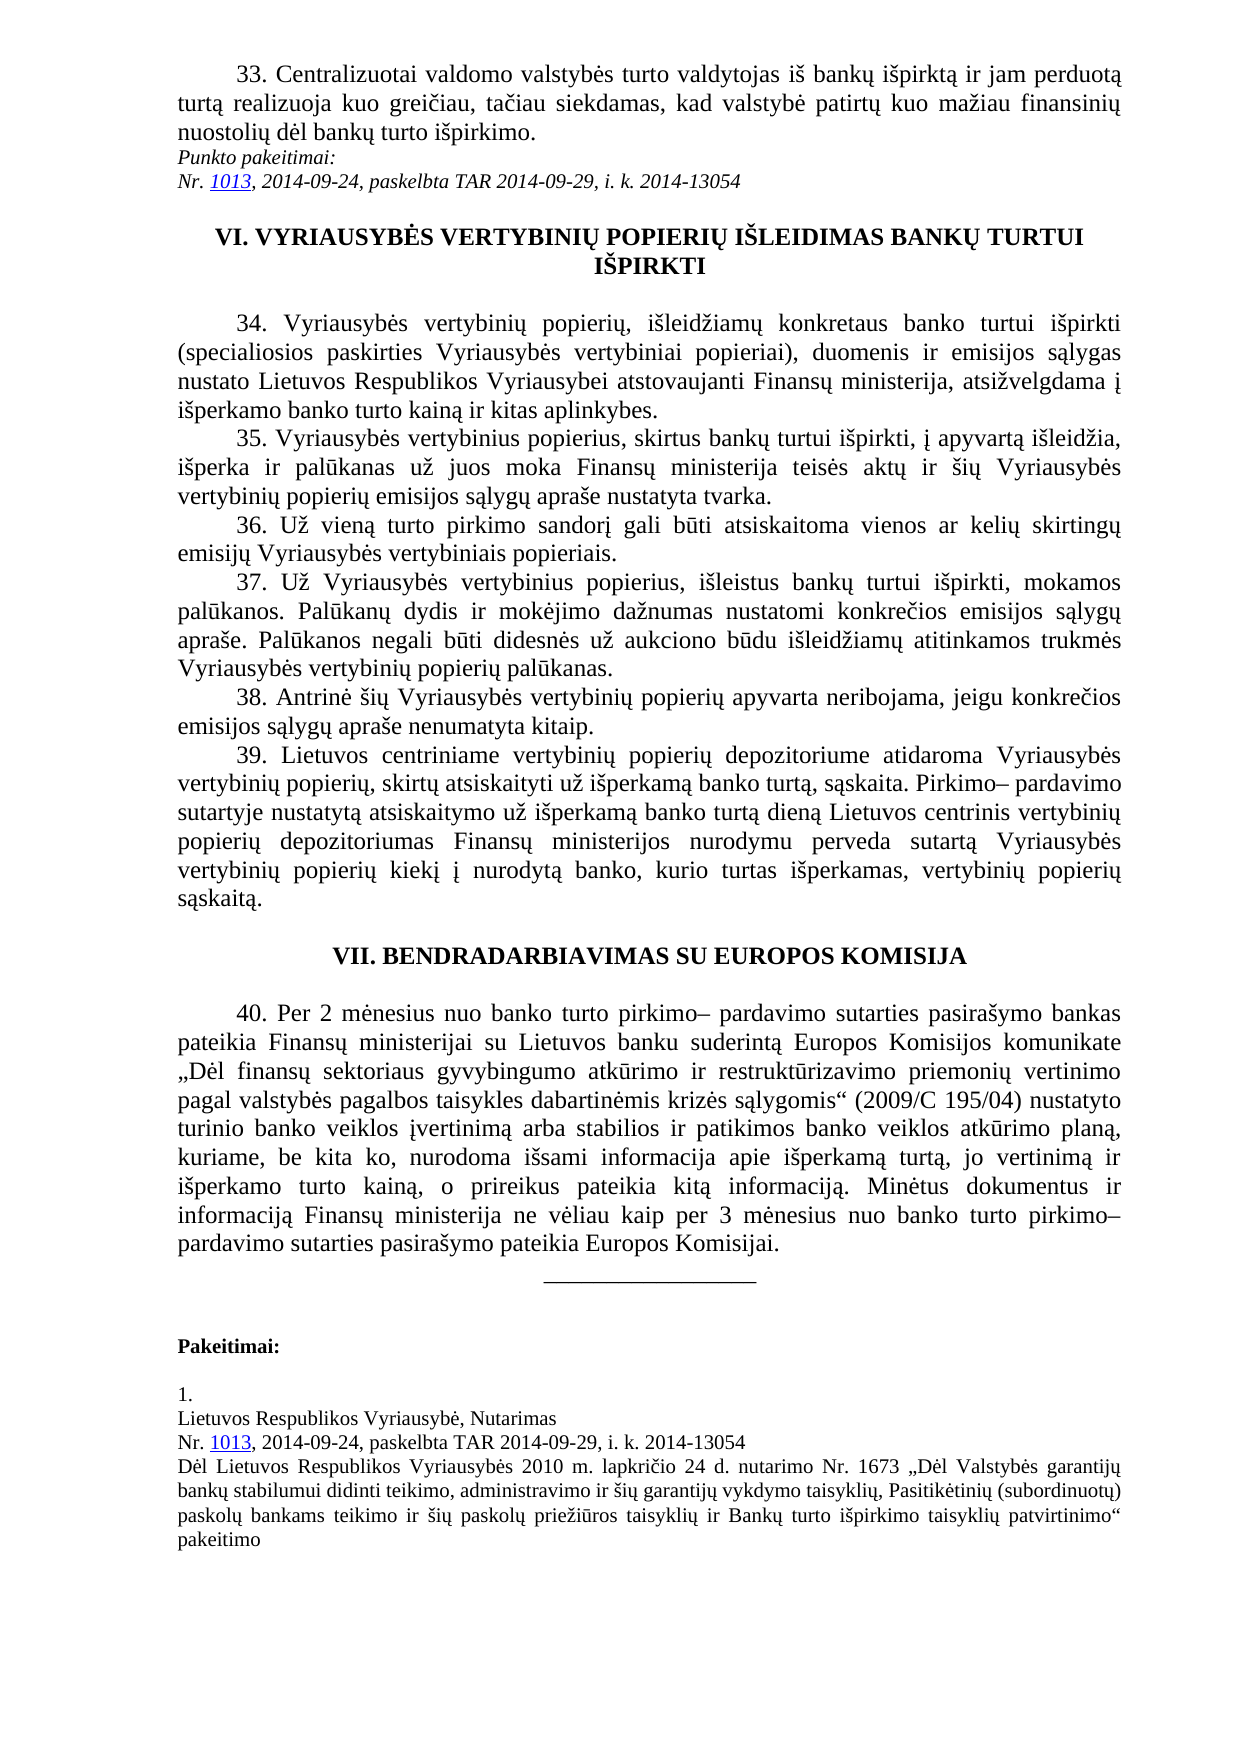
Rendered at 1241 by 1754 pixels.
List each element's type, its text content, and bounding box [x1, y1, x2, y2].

text 35. Vyriausybės vertybinius popierius, skirtus bankų turtui išpirkti, į apyvartą išleidžia, išperka ir palūkanas už juos moka Finansų ministerija teisės aktų ir šių Vyriausybės vertybinių popierių emisijos sąlygų apraše nustatyta tvarka. [177, 423, 1122, 510]
text Nr. 1013, 2014-09-24, paskelbta TAR 2014-09-29, i. k. 2014-13054 [177, 1430, 1122, 1454]
text 33. Centralizuotai valdomo valstybės turto valdytojas iš bankų išpirktą ir jam perduotą turtą realizuoja kuo greičiau, tačiau siekdamas, kad valstybė patirtų kuo mažiau finansinių nuostolių dėl bankų turto išpirkimo. [177, 59, 1122, 145]
text VII. BENDRADARBIAVIMAS SU EUROPOS KOMISIJA [177, 941, 1122, 970]
text VI. VYRIAUSYBĖS VERTYBINIŲ POPIERIŲ IŠLEIDIMAS BANKŲ TURTUI IŠPIRKTI [177, 222, 1122, 280]
text Pakeitimai: [177, 1334, 1122, 1358]
text 40. Per 2 mėnesius nuo banko turto pirkimo– pardavimo sutarties pasirašymo bankas pateikia Finansų ministerijai su Lietuvos banku suderintą Europos Komisijos komunikate „Dėl finansų sektoriaus gyvybingumo atkūrimo ir restruktūrizavimo priemonių vertinimo pagal valstybės pagalbos taisykles dabartinėmis krizės sąlygomis“ (2009/C 195/04) nustatyto turinio banko veiklos įvertinimą arba stabilios ir patikimos banko veiklos atkūrimo planą, kuriame, be kita ko, nurodoma išsami informacija apie išperkamą turtą, jo vertinimą ir išperkamo turto kainą, o prireikus pateikia kitą informaciją. Minėtus dokumentus ir informaciją Finansų ministerija ne vėliau kaip per 3 mėnesius nuo banko turto pirkimo– pardavimo sutarties pasirašymo pateikia Europos Komisijai. [177, 998, 1122, 1257]
text Dėl Lietuvos Respublikos Vyriausybės 2010 m. lapkričio 24 d. nutarimo Nr. 1673 „Dėl Valstybės garantijų bankų stabilumui didinti teikimo, administravimo ir šių garantijų vykdymo taisyklių, Pasitikėtinių (subordinuotų) paskolų bankams teikimo ir šių paskolų priežiūros taisyklių ir Bankų turto išpirkimo taisyklių patvirtinimo“ pakeitimo [177, 1454, 1122, 1551]
text 39. Lietuvos centriniame vertybinių popierių depozitoriume atidaroma Vyriausybės vertybinių popierių, skirtų atsiskaityti už išperkamą banko turtą, sąskaita. Pirkimo– pardavimo sutartyje nustatytą atsiskaitymo už išperkamą banko turtą dieną Lietuvos centrinis vertybinių popierių depozitoriumas Finansų ministerijos nurodymu perveda sutartą Vyriausybės vertybinių popierių kiekį į nurodytą banko, kurio turtas išperkamas, vertybinių popierių sąskaitą. [177, 740, 1122, 912]
text _________________ [177, 1257, 1122, 1286]
text 36. Už vieną turto pirkimo sandorį gali būti atsiskaitoma vienos ar kelių skirtingų emisijų Vyriausybės vertybiniais popieriais. [177, 510, 1122, 567]
text 1. [177, 1382, 1122, 1406]
text Lietuvos Respublikos Vyriausybė, Nutarimas [177, 1406, 1122, 1430]
text 34. Vyriausybės vertybinių popierių, išleidžiamų konkretaus banko turtui išpirkti (specialiosios paskirties Vyriausybės vertybiniai popieriai), duomenis ir emisijos sąlygas nustato Lietuvos Respublikos Vyriausybei atstovaujanti Finansų ministerija, atsižvelgdama į išperkamo banko turto kainą ir kitas aplinkybes. [177, 308, 1122, 423]
text 37. Už Vyriausybės vertybinius popierius, išleistus bankų turtui išpirkti, mokamos palūkanos. Palūkanų dydis ir mokėjimo dažnumas nustatomi konkrečios emisijos sąlygų apraše. Palūkanos negali būti didesnės už aukciono būdu išleidžiamų atitinkamos trukmės Vyriausybės vertybinių popierių palūkanas. [177, 567, 1122, 682]
text Nr. 1013, 2014-09-24, paskelbta TAR 2014-09-29, i. k. 2014-13054 [177, 169, 1122, 193]
text Punkto pakeitimai: [177, 145, 1122, 169]
text 38. Antrinė šių Vyriausybės vertybinių popierių apyvarta neribojama, jeigu konkrečios emisijos sąlygų apraše nenumatyta kitaip. [177, 682, 1122, 740]
